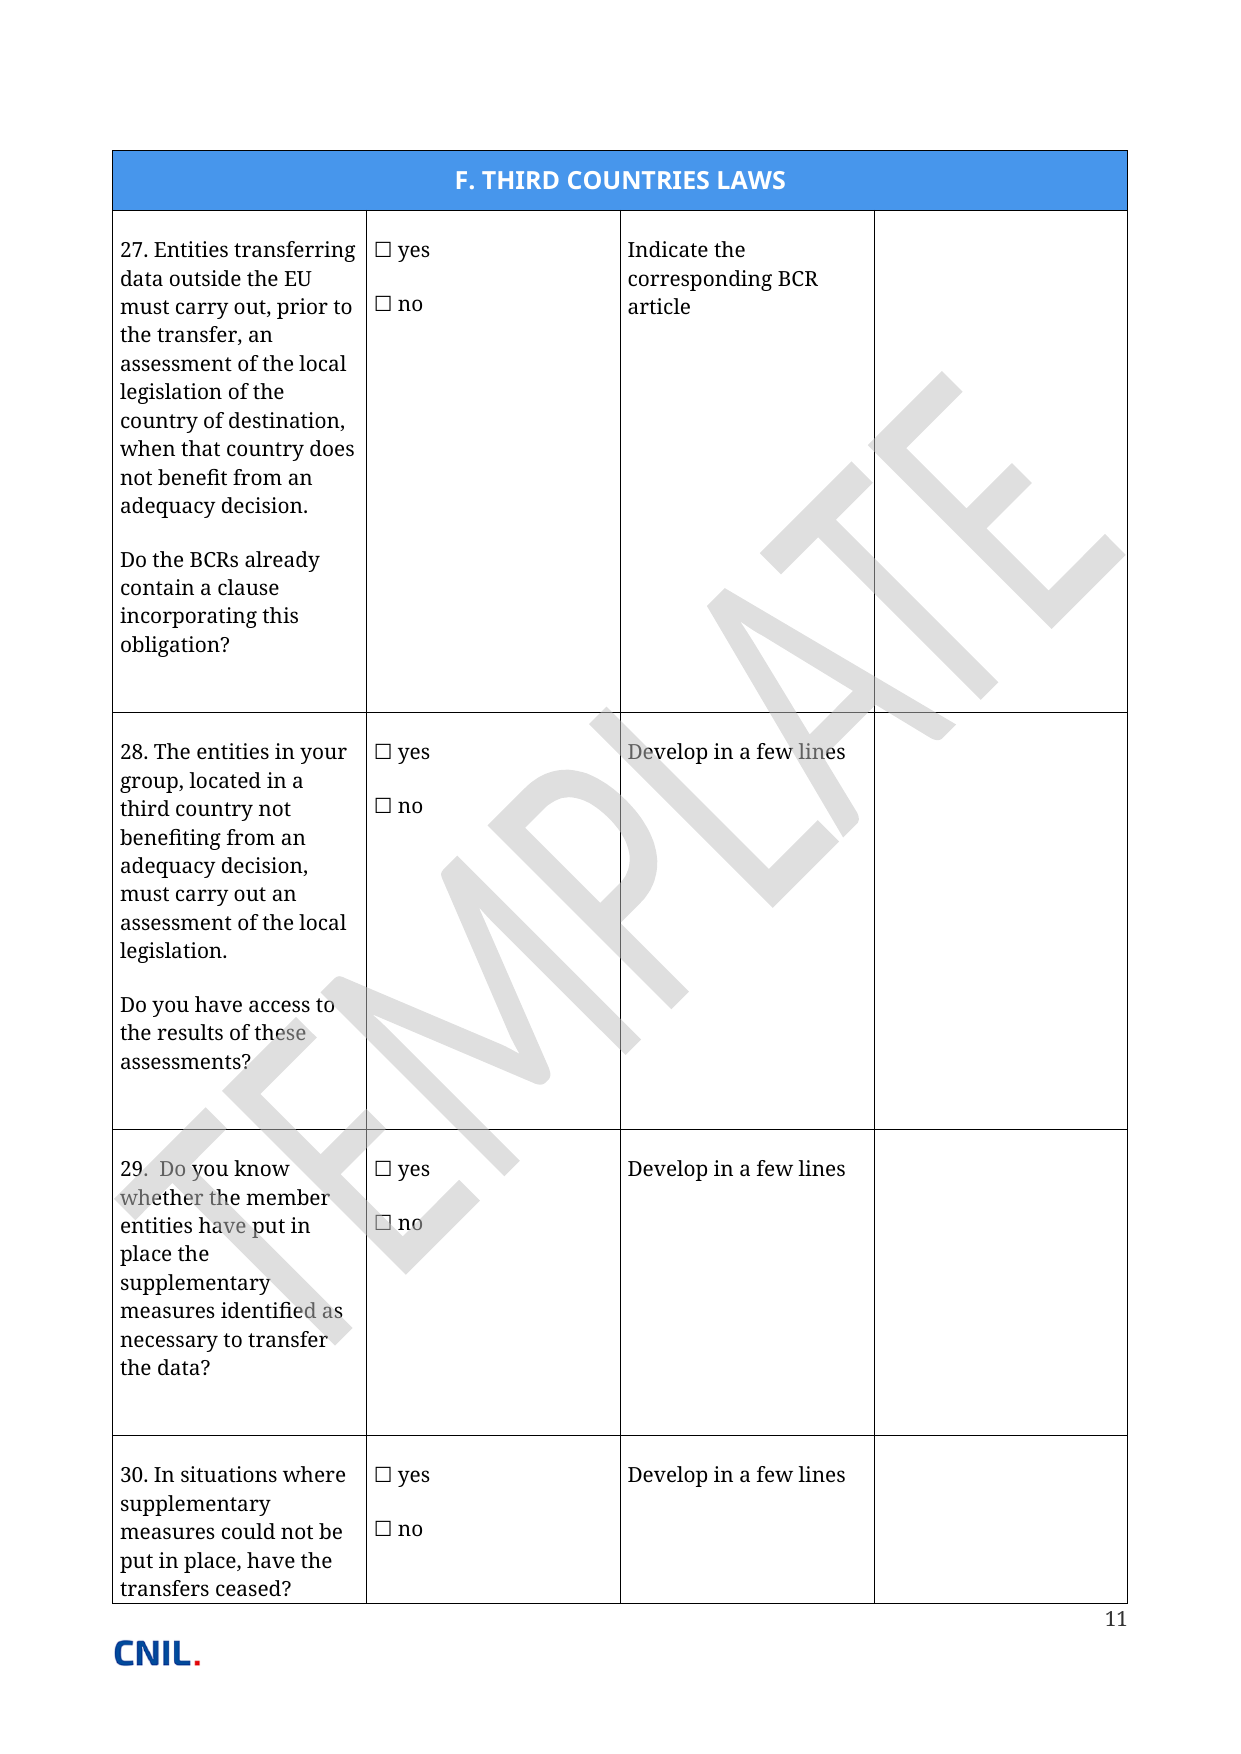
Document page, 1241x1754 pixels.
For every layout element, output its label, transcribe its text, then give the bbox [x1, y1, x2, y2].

table_cell F. THIRD COUNTRIES LAWS [113, 151, 1127, 210]
table_cell 30. In situations where supplementary measures could not be put in place, have the transfers ceased? [113, 1436, 366, 1603]
table_cell [875, 211, 1127, 712]
table_cell Develop in a few lines [621, 1436, 874, 1603]
table_cell ☐ yes ☐ no [367, 713, 620, 1051]
table_cell 29. Do you know whether the member entities have put in place the supplementary measures identified as necessary to transfer the data? [113, 1130, 366, 1435]
table_cell Develop in a few lines [621, 713, 874, 1129]
table_cell [875, 1436, 1127, 1603]
table_cell ☐ yes ☐ no [367, 1436, 620, 1603]
table_cell ☐ yes ☐ no [367, 1130, 620, 1435]
table_cell ☐ yes ☐ no [367, 211, 620, 712]
table_cell 27. Entities transferring data outside the EU must carry out, prior to the transfer, an assessment of the local legislation of the country of destination, when that country does not benefit from an adequacy decision. Do the BCRs already contain a clause incorporating this obligation? [113, 211, 366, 712]
table_cell Develop in a few lines [621, 1130, 874, 1435]
table_cell [875, 713, 1127, 1129]
table_cell [377, 911, 620, 1129]
table_cell [367, 1040, 456, 1129]
table_cell 28. The entities in your group, located in a third country not benefiting from an adequacy decision, must carry out an assessment of the local legislation. Do you have access to the results of these assessments? [113, 713, 366, 1129]
table_cell [875, 1130, 1127, 1435]
table_cell Indicate the corresponding BCR article [621, 211, 874, 712]
table_cell [875, 706, 886, 712]
